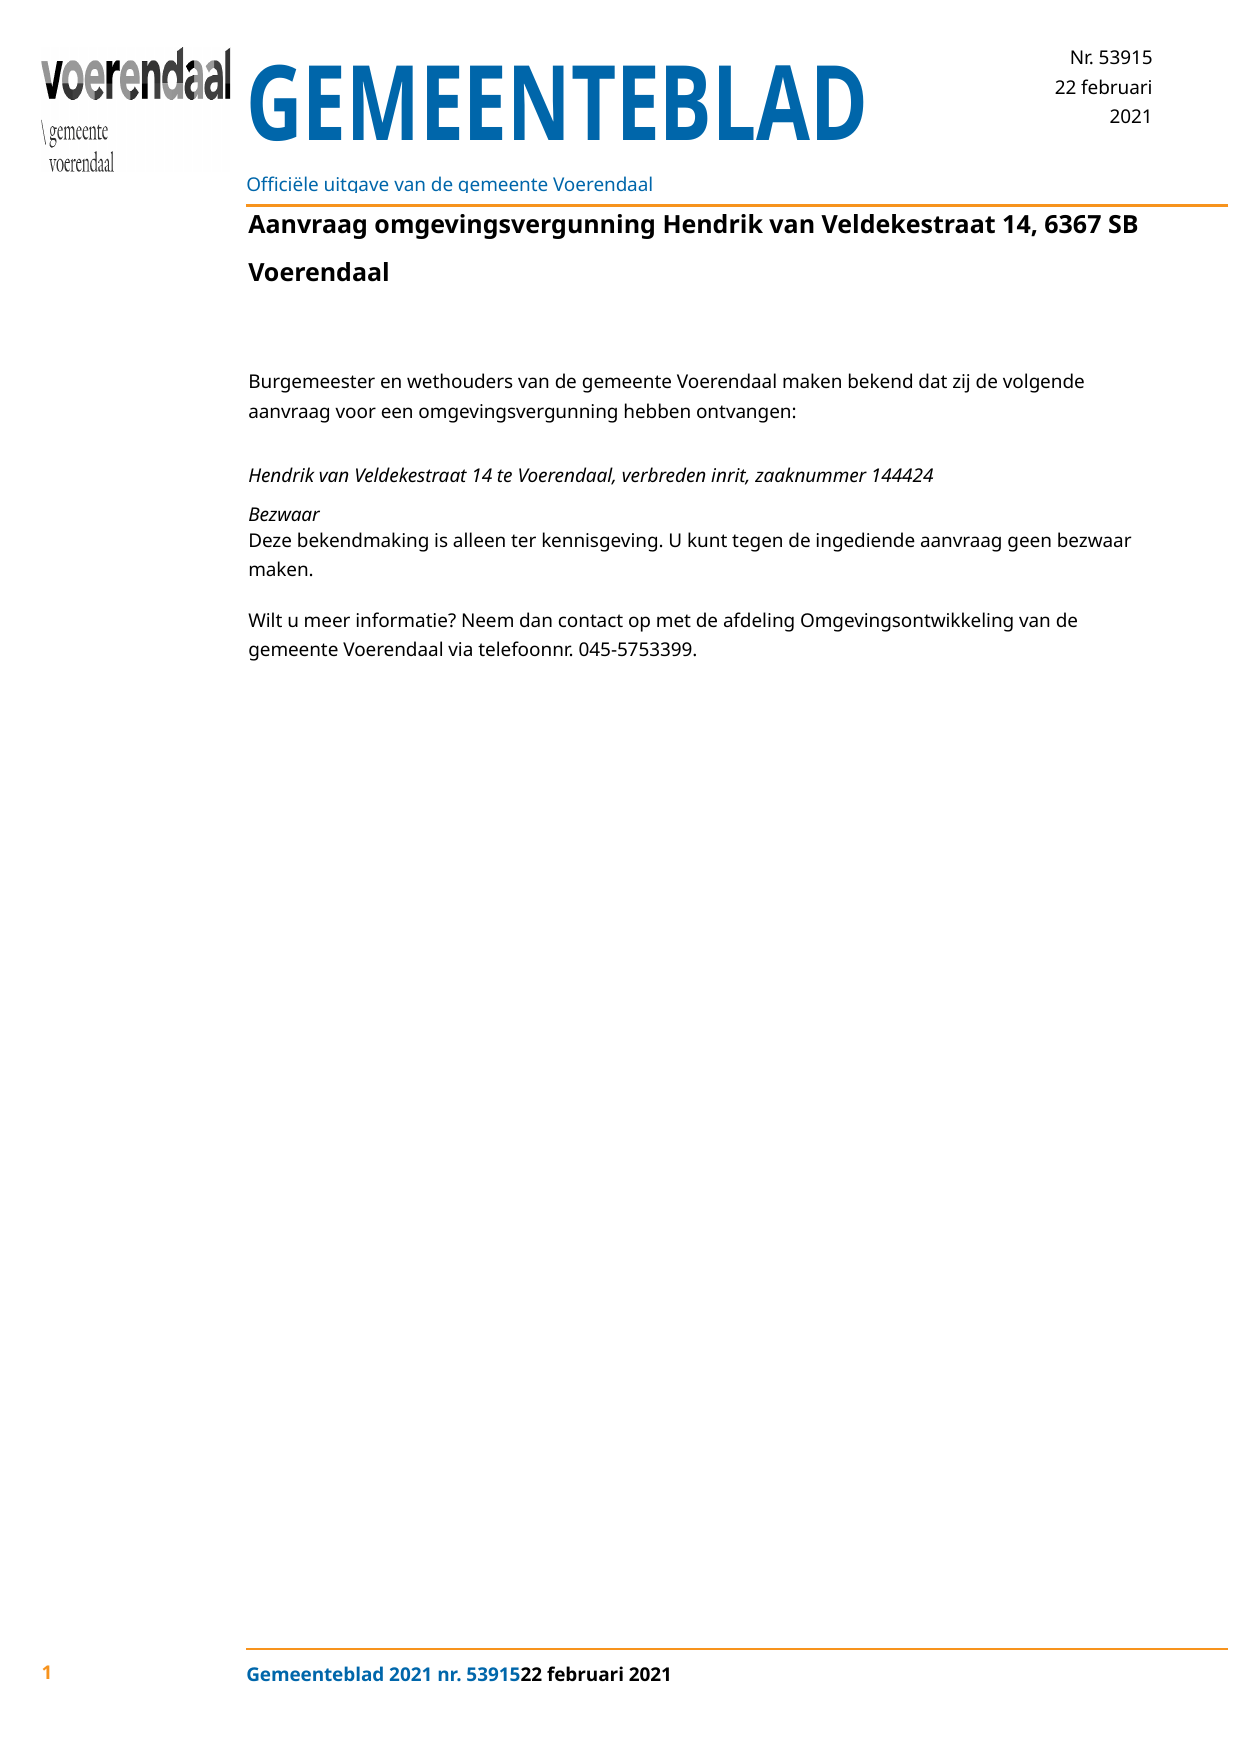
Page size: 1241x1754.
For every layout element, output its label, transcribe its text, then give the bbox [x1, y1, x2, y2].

text Wilt u meer informatie? Neem dan contact op met de afdeling Omgevingsontwikkeling van de gemeente Voerendaal via telefoonnr. 045-5753399. [248, 607, 1152, 662]
picture [41, 47, 231, 172]
text Aanvraag omgevingsvergunning Hendrik van Veldekestraat 14, 6367 SB Voerendaal [248, 207, 1152, 288]
text Hendrik van Veldekestraat 14 te Voerendaal, verbreden inrit, zaaknummer 144424 [248, 462, 1152, 488]
text Bezwaar [248, 501, 1152, 527]
text Burgemeester en wethouders van de gemeente Voerendaal maken bekend dat zij de volgende aanvraag voor een omgevingsvergunning hebben ontvangen: [248, 368, 1152, 424]
text Deze bekendmaking is alleen ter kennisgeving. U kunt tegen de ingediende aanvraag geen bezwaar maken. [248, 527, 1152, 582]
